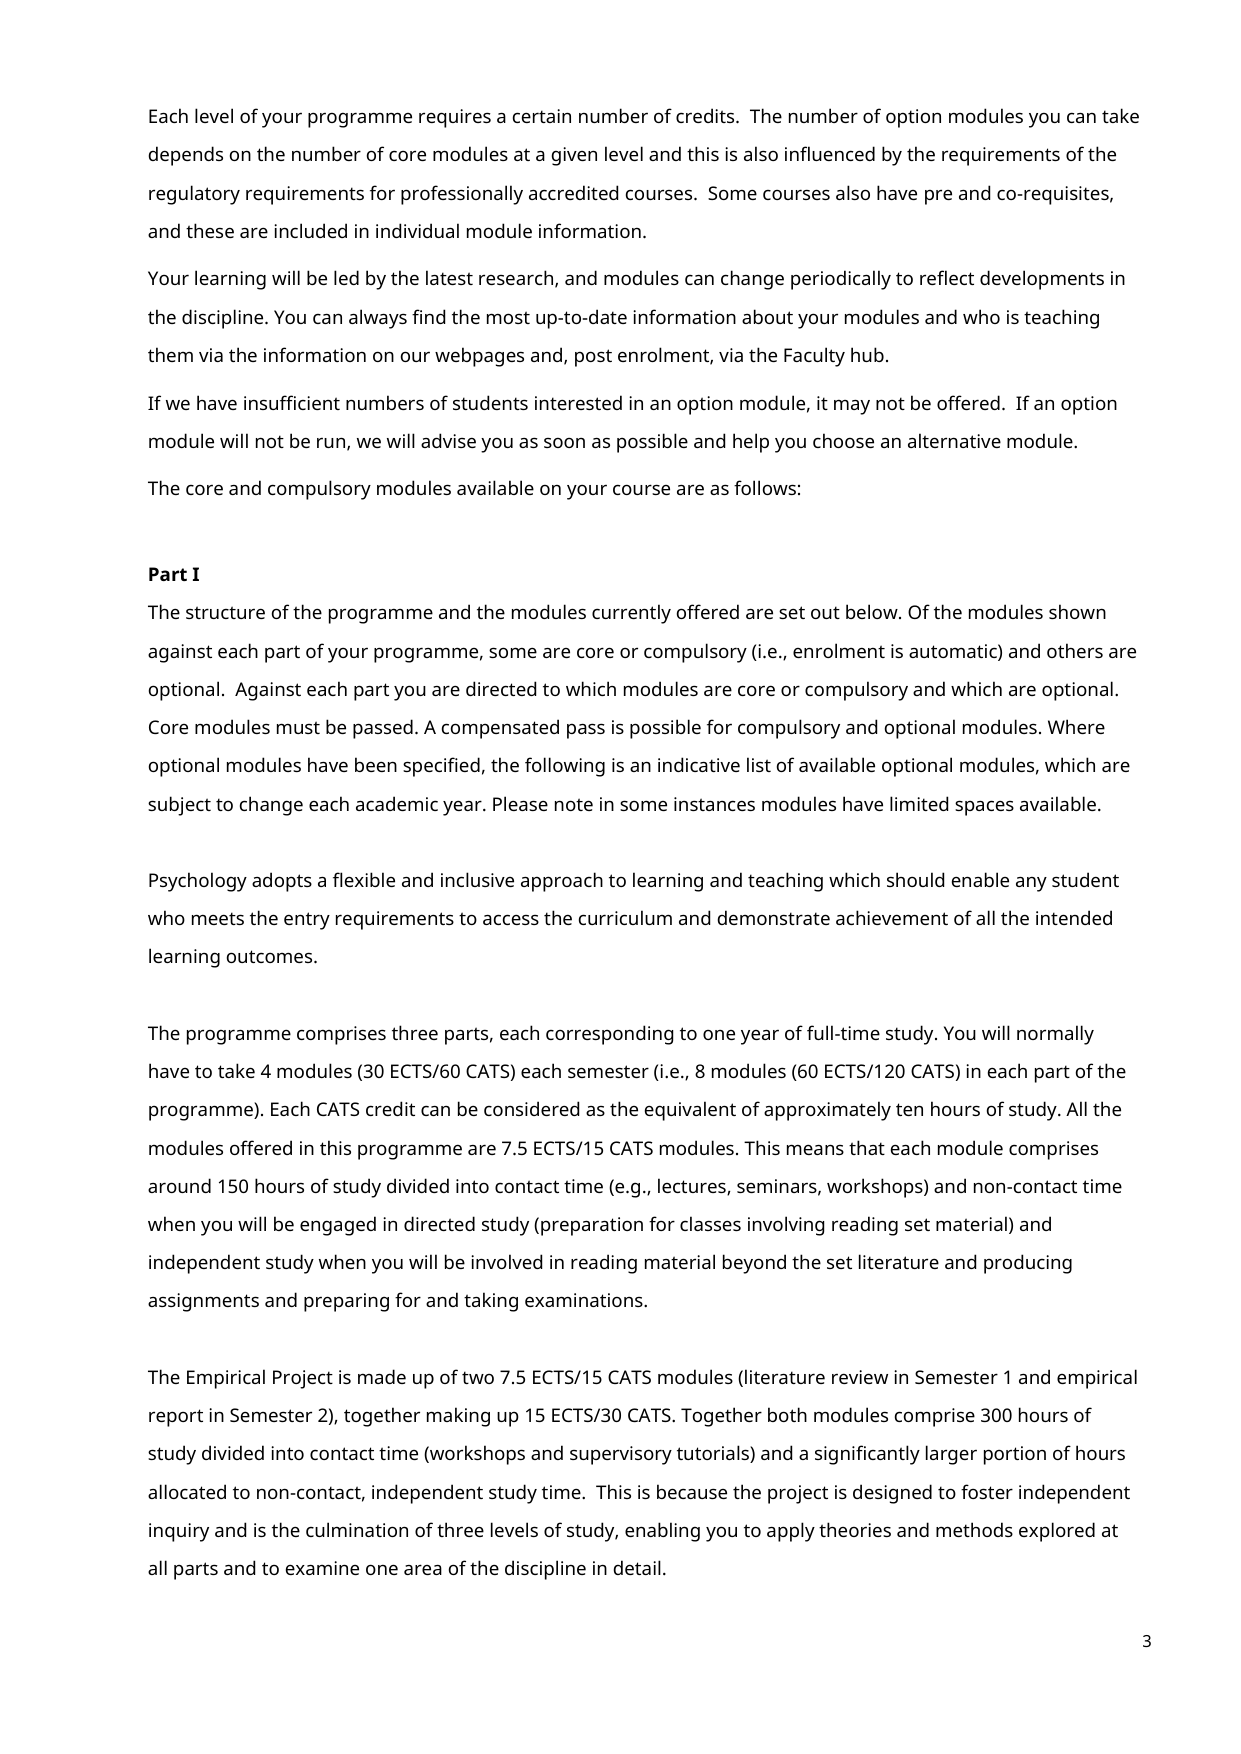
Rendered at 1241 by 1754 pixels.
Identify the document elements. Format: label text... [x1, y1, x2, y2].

text Each level of your programme requires a certain number of credits. The number of option modules you can take depends on the number of core modules at a given level and this is also influenced by the requirements of the regulatory requirements for professionally accredited courses. Some courses also have pre and co-requisites, and these are included in individual module information. [148, 103, 1152, 244]
table_header Part I The structure of the programme and the modules currently offered are set out below. Of the modules shown against each part of your programme, some are core or compulsory (i.e., enrolment is automatic) and others are optional. Against each part you are directed to which modules are core or compulsory and which are optional. Core modules must be passed. A compensated pass is possible for compulsory and optional modules. Where optional modules have been specified, the following is an indicative list of available optional modules, which are subject to change each academic year. Please note in some instances modules have limited spaces available. Psychology adopts a flexible and inclusive approach to learning and teaching which should enable any student who meets the entry requirements to access the curriculum and demonstrate achievement of all the intended learning outcomes. The programme comprises three parts, each corresponding to one year of full-time study. You will normally have to take 4 modules (30 ECTS/60 CATS) each semester (i.e., 8 modules (60 ECTS/120 CATS) in each part of the programme). Each CATS credit can be considered as the equivalent of approximately ten hours of study. All the modules offered in this programme are 7.5 ECTS/15 CATS modules. This means that each module comprises around 150 hours of study divided into contact time (e.g., lectures, seminars, workshops) and non-contact time when you will be engaged in directed study (preparation for classes involving reading set material) and independent study when you will be involved in reading material beyond the set literature and producing assignments and preparing for and taking examinations. The Empirical Project is made up of two 7.5 ECTS/15 CATS modules (literature review in Semester 1 and empirical report in Semester 2), together making up 15 ECTS/30 CATS. Together both modules comprise 300 hours of study divided into contact time (workshops and supervisory tutorials) and a significantly larger portion of hours allocated to non-contact, independent study time. This is because the project is designed to foster independent inquiry and is the culmination of three levels of study, enabling you to apply theories and methods explored at all parts and to examine one area of the discipline in detail. [136, 523, 1152, 1619]
text If we have insufficient numbers of students interested in an option module, it may not be offered. If an option module will not be run, we will advise you as soon as possible and help you choose an alternative module. [148, 390, 1152, 453]
text The core and compulsory modules available on your course are as follows: [148, 476, 1152, 501]
text Your learning will be led by the latest research, and modules can change periodically to reflect developments in the discipline. You can always find the most up-to-date information about your modules and who is teaching them via the information on our webpages and, post enrolment, via the Faculty hub. [148, 266, 1152, 368]
